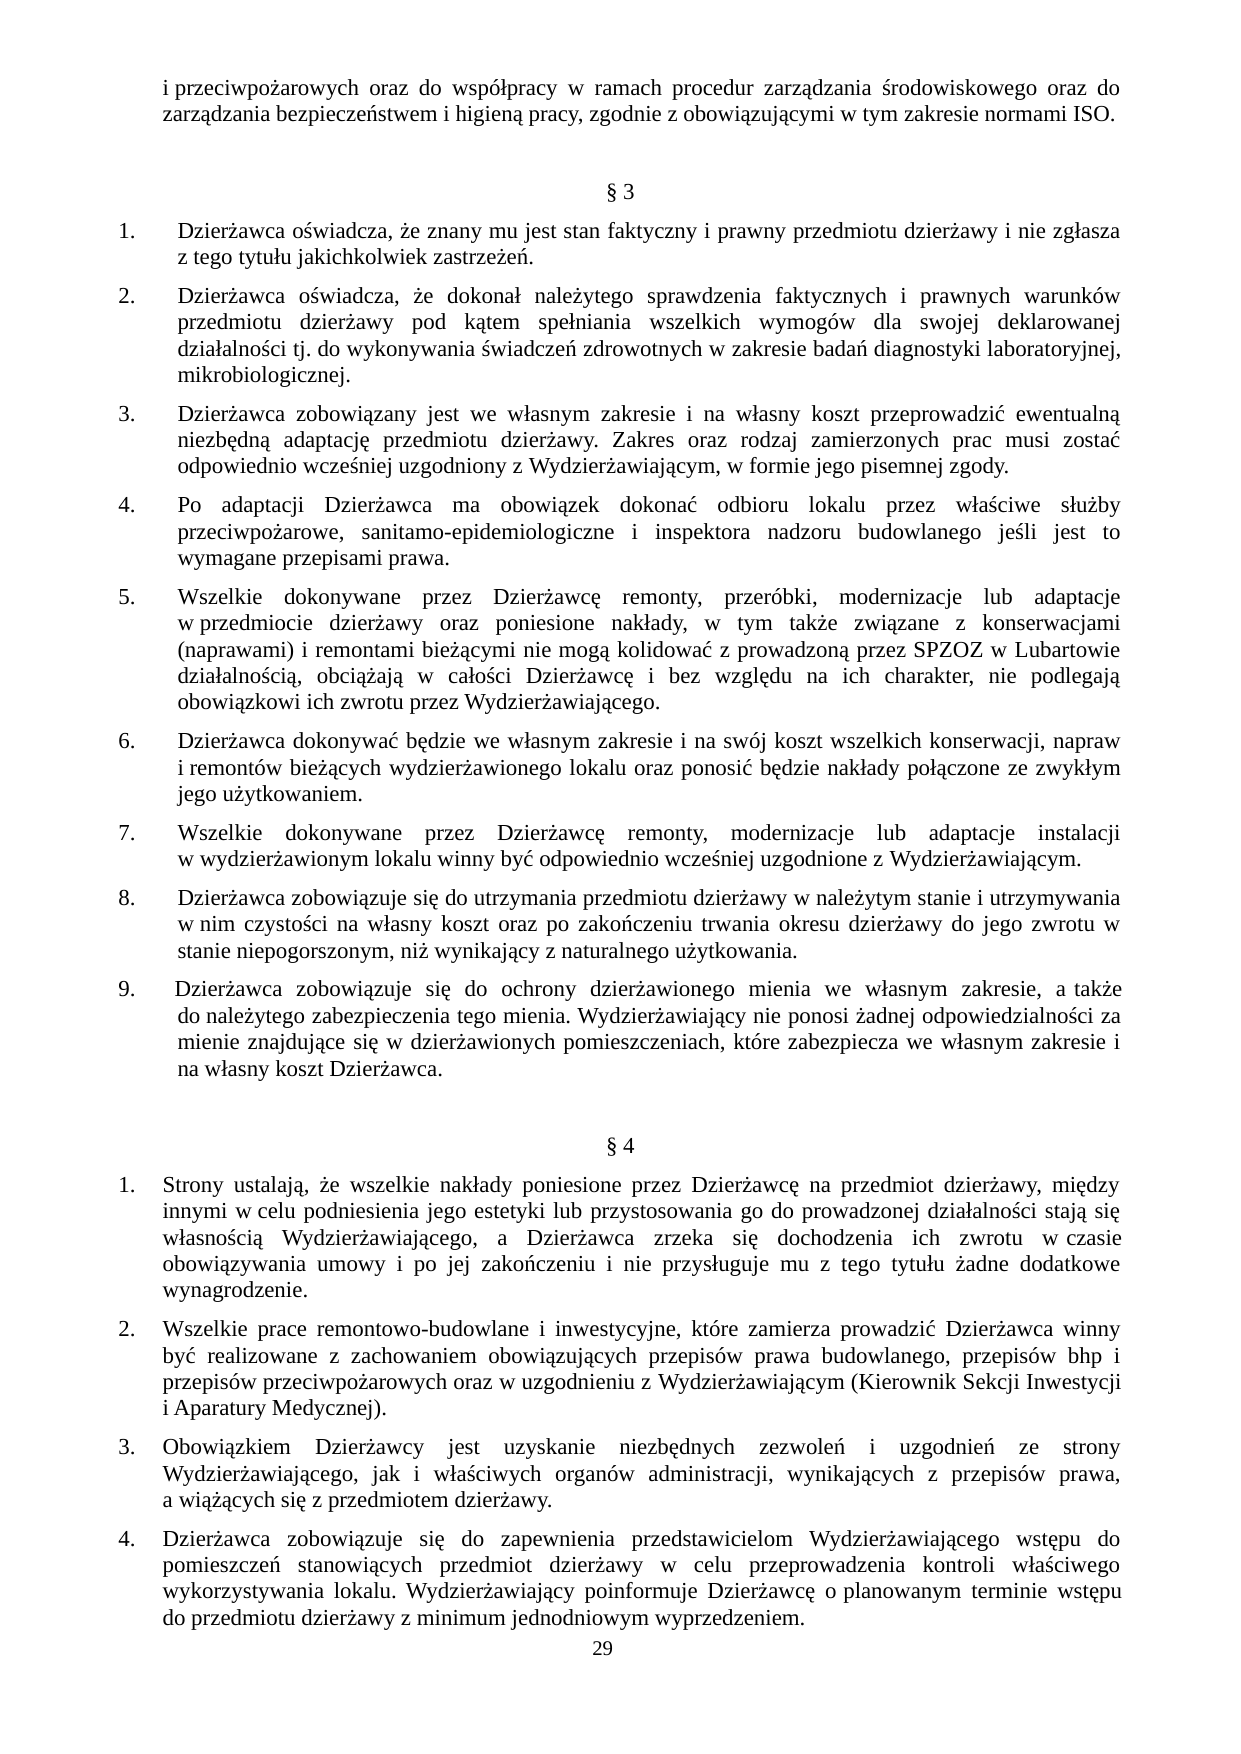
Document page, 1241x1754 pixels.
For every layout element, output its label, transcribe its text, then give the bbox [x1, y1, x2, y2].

list Dzierżawca oświadcza, że dokonał należytego sprawdzenia faktycznych i prawnych warunków przedmiotu dzierżawy pod kątem spełniania wszelkich wymogów dla swojej deklarowanej działalności tj. do wykonywania świadczeń zdrowotnych w zakresie badań diagnostyki laboratoryjnej, mikrobiologicznej. [118, 282, 1122, 387]
list Wszelkie dokonywane przez Dzierżawcę remonty, modernizacje lub adaptacje instalacji w wydzierżawionym lokalu winny być odpowiednio wcześniej uzgodnione z Wydzierżawiającym. [118, 819, 1122, 871]
list Po adaptacji Dzierżawca ma obowiązek dokonać odbioru lokalu przez właściwe służby przeciwpożarowe, sanitamo-epidemiologiczne i inspektora nadzoru budowlanego jeśli jest to wymagane przepisami prawa. [118, 491, 1122, 570]
list Strony ustalają, że wszelkie nakłady poniesione przez Dzierżawcę na przedmiot dzierżawy, między innymi w celu podniesienia jego estetyki lub przystosowania go do prowadzonej działalności stają się własnością Wydzierżawiającego, a Dzierżawca zrzeka się dochodzenia ich zwrotu w czasie obowiązywania umowy i po jej zakończeniu i nie przysługuje mu z tego tytułu żadne dodatkowe wynagrodzenie. [118, 1171, 1122, 1303]
text § 4 [118, 1132, 1122, 1159]
list Dzierżawca zobowiązuje się do utrzymania przedmiotu dzierżawy w należytym stanie i utrzymywania w nim czystości na własny koszt oraz po zakończeniu trwania okresu dzierżawy do jego zwrotu w stanie niepogorszonym, niż wynikający z naturalnego użytkowania. [118, 884, 1122, 963]
list Dzierżawca zobowiązuje się do ochrony dzierżawionego mienia we własnym zakresie, a także do należytego zabezpieczenia tego mienia. Wydzierżawiający nie ponosi żadnej odpowiedzialności za mienie znajdujące się w dzierżawionych pomieszczeniach, które zabezpiecza we własnym zakresie i na własny koszt Dzierżawca. [118, 976, 1122, 1081]
list Dzierżawca zobowiązuje się do zapewnienia przedstawicielom Wydzierżawiającego wstępu do pomieszczeń stanowiących przedmiot dzierżawy w celu przeprowadzenia kontroli właściwego wykorzystywania lokalu. Wydzierżawiający poinformuje Dzierżawcę o planowanym terminie wstępu do przedmiotu dzierżawy z minimum jednodniowym wyprzedzeniem. [118, 1525, 1122, 1630]
text § 3 [118, 178, 1122, 204]
list Obowiązkiem Dzierżawcy jest uzyskanie niezbędnych zezwoleń i uzgodnień ze strony Wydzierżawiającego, jak i właściwych organów administracji, wynikających z przepisów prawa, a wiążących się z przedmiotem dzierżawy. [118, 1433, 1122, 1512]
list i przeciwpożarowych oraz do współpracy w ramach procedur zarządzania środowiskowego oraz do zarządzania bezpieczeństwem i higieną pracy, zgodnie z obowiązującymi w tym zakresie normami ISO. [162, 74, 1122, 126]
list Dzierżawca oświadcza, że znany mu jest stan faktyczny i prawny przedmiotu dzierżawy i nie zgłasza z tego tytułu jakichkolwiek zastrzeżeń. [118, 217, 1122, 269]
list Wszelkie dokonywane przez Dzierżawcę remonty, przeróbki, modernizacje lub adaptacje w przedmiocie dzierżawy oraz poniesione nakłady, w tym także związane z konserwacjami (naprawami) i remontami bieżącymi nie mogą kolidować z prowadzoną przez SPZOZ w Lubartowie działalnością, obciążają w całości Dzierżawcę i bez względu na ich charakter, nie podlegają obowiązkowi ich zwrotu przez Wydzierżawiającego. [118, 583, 1122, 715]
list Wszelkie prace remontowo-budowlane i inwestycyjne, które zamierza prowadzić Dzierżawca winny być realizowane z zachowaniem obowiązujących przepisów prawa budowlanego, przepisów bhp i przepisów przeciwpożarowych oraz w uzgodnieniu z Wydzierżawiającym (Kierownik Sekcji Inwestycji i Aparatury Medycznej). [118, 1315, 1122, 1421]
list Dzierżawca zobowiązany jest we własnym zakresie i na własny koszt przeprowadzić ewentualną niezbędną adaptację przedmiotu dzierżawy. Zakres oraz rodzaj zamierzonych prac musi zostać odpowiednio wcześniej uzgodniony z Wydzierżawiającym, w formie jego pisemnej zgody. [118, 400, 1122, 479]
list Dzierżawca dokonywać będzie we własnym zakresie i na swój koszt wszelkich konserwacji, napraw i remontów bieżących wydzierżawionego lokalu oraz ponosić będzie nakłady połączone ze zwykłym jego użytkowaniem. [118, 727, 1122, 806]
